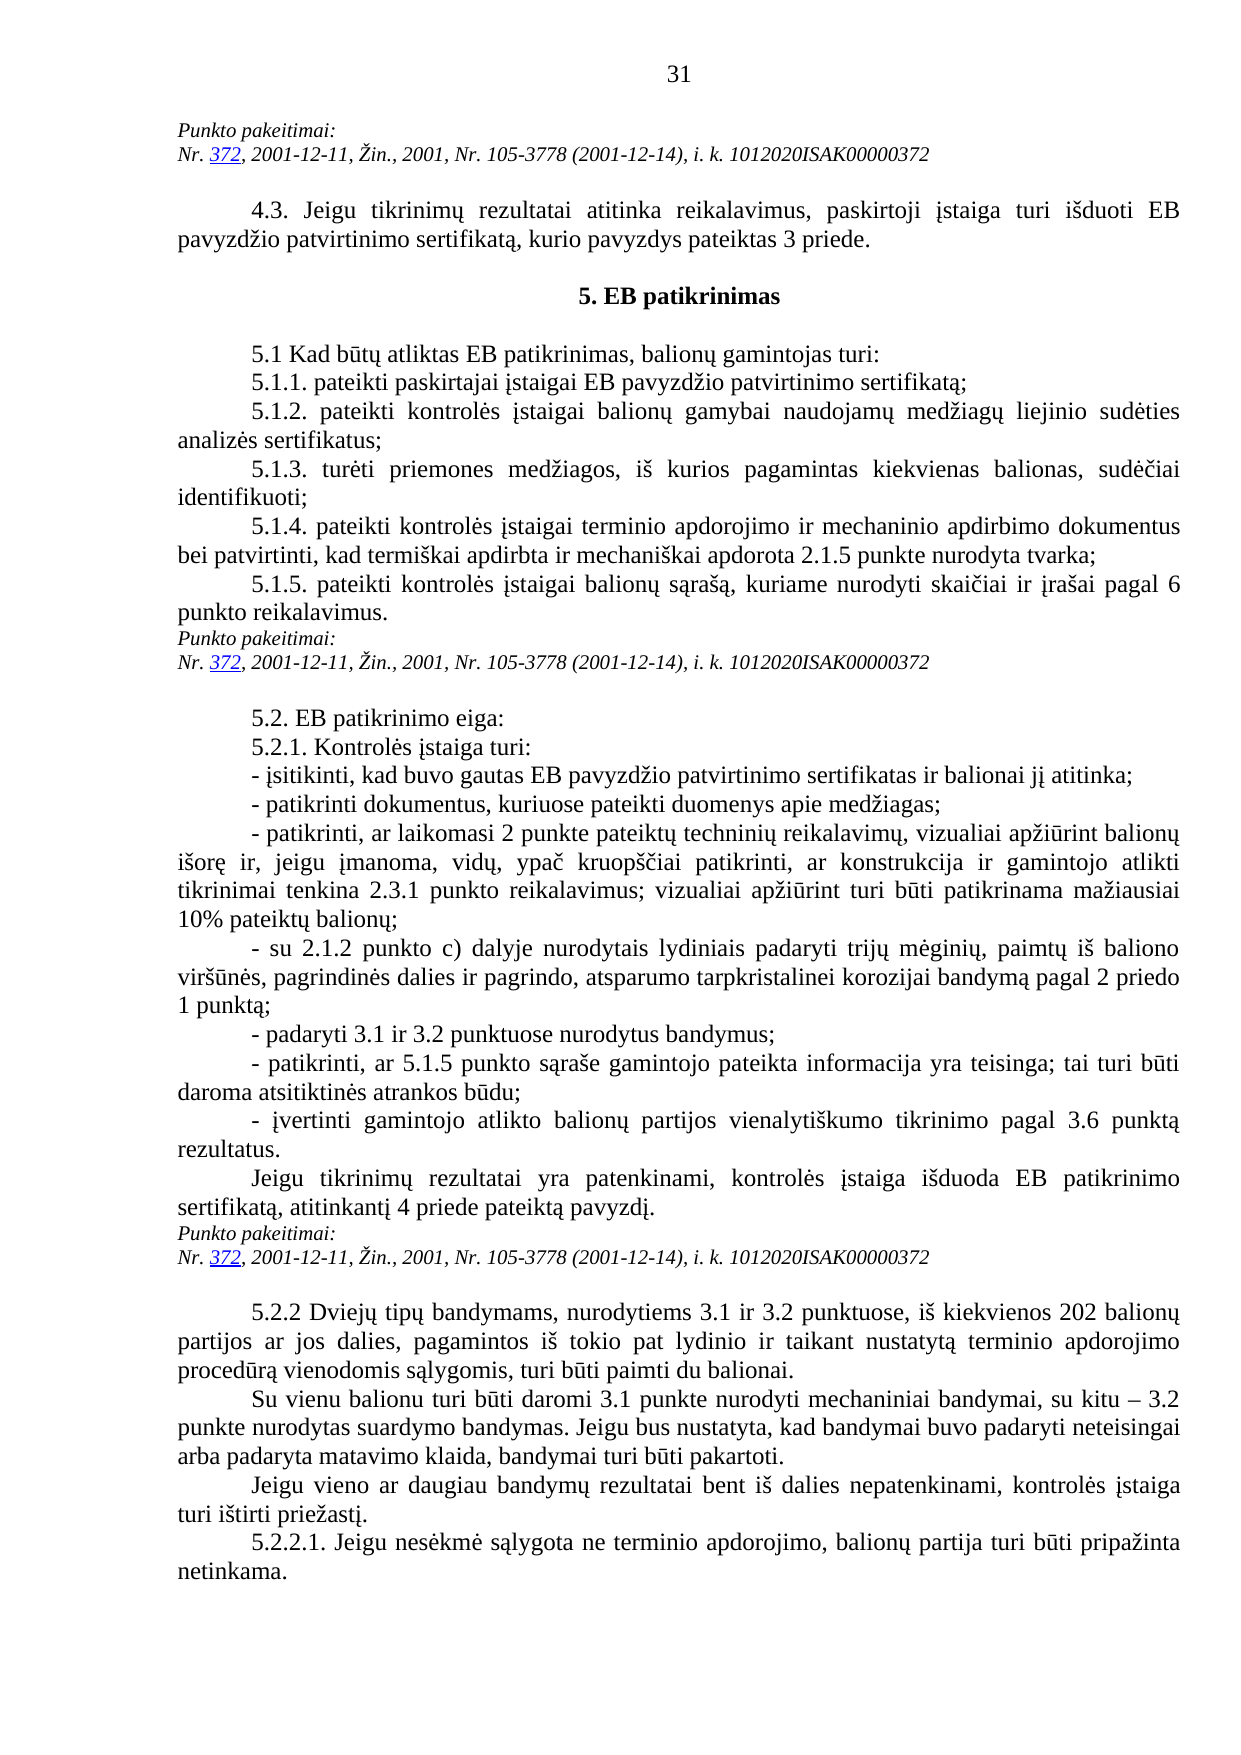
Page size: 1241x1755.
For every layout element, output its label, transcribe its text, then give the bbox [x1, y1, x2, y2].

text Jeigu tikrinimų rezultatai yra patenkinami, kontrolės įstaiga išduoda EB patikrinimo sertifikatą, atitinkantį 4 priede pateiktą pavyzdį. [177, 1163, 1181, 1221]
text Punkto pakeitimai: [177, 118, 1181, 142]
text 5.1 Kad būtų atliktas EB patikrinimas, balionų gamintojas turi: [177, 339, 1181, 367]
text Jeigu vieno ar daugiau bandymų rezultatai bent iš dalies nepatenkinami, kontrolės įstaiga turi ištirti priežastį. [177, 1470, 1181, 1527]
text 5.1.4. pateikti kontrolės įstaigai terminio apdorojimo ir mechaninio apdirbimo dokumentus bei patvirtinti, kad termiškai apdirbta ir mechaniškai apdorota 2.1.5 punkte nurodyta tvarka; [177, 511, 1181, 569]
text - su 2.1.2 punkto c) dalyje nurodytais lydiniais padaryti trijų mėginių, paimtų iš baliono viršūnės, pagrindinės dalies ir pagrindo, atsparumo tarpkristalinei korozijai bandymą pagal 2 priedo 1 punktą; [177, 933, 1181, 1019]
text Punkto pakeitimai: [177, 626, 1181, 650]
text Nr. 372, 2001-12-11, Žin., 2001, Nr. 105-3778 (2001-12-14), i. k. 1012020ISAK00000372 [177, 1245, 1181, 1269]
text 5.1.2. pateikti kontrolės įstaigai balionų gamybai naudojamų medžiagų liejinio sudėties analizės sertifikatus; [177, 396, 1181, 454]
text 5.1.1. pateikti paskirtajai įstaigai EB pavyzdžio patvirtinimo sertifikatą; [177, 367, 1181, 396]
text 5.2.2.1. Jeigu nesėkmė sąlygota ne terminio apdorojimo, balionų partija turi būti pripažinta netinkama. [177, 1527, 1181, 1585]
text - įsitikinti, kad buvo gautas EB pavyzdžio patvirtinimo sertifikatas ir balionai jį atitinka; [177, 761, 1181, 789]
text 5.2. EB patikrinimo eiga: [177, 703, 1181, 732]
text Su vienu balionu turi būti daromi 3.1 punkte nurodyti mechaniniai bandymai, su kitu – 3.2 punkte nurodytas suardymo bandymas. Jeigu bus nustatyta, kad bandymai buvo padaryti neteisingai arba padaryta matavimo klaida, bandymai turi būti pakartoti. [177, 1384, 1181, 1470]
text - patikrinti, ar 5.1.5 punkto sąraše gamintojo pateikta informacija yra teisinga; tai turi būti daroma atsitiktinės atrankos būdu; [177, 1048, 1181, 1106]
text 4.3. Jeigu tikrinimų rezultatai atitinka reikalavimus, paskirtoji įstaiga turi išduoti EB pavyzdžio patvirtinimo sertifikatą, kurio pavyzdys pateiktas 3 priede. [177, 195, 1181, 252]
text 5.2.2 Dviejų tipų bandymams, nurodytiems 3.1 ir 3.2 punktuose, iš kiekvienos 202 balionų partijos ar jos dalies, pagamintos iš tokio pat lydinio ir taikant nustatytą terminio apdorojimo procedūrą vienodomis sąlygomis, turi būti paimti du balionai. [177, 1297, 1181, 1384]
text Punkto pakeitimai: [177, 1221, 1181, 1245]
text - patikrinti, ar laikomasi 2 punkte pateiktų techninių reikalavimų, vizualiai apžiūrint balionų išorę ir, jeigu įmanoma, vidų, ypač kruopščiai patikrinti, ar konstrukcija ir gamintojo atlikti tikrinimai tenkina 2.3.1 punkto reikalavimus; vizualiai apžiūrint turi būti patikrinama mažiausiai 10% pateiktų balionų; [177, 818, 1181, 933]
text 5.1.3. turėti priemones medžiagos, iš kurios pagamintas kiekvienas balionas, sudėčiai identifikuoti; [177, 454, 1181, 511]
text Nr. 372, 2001-12-11, Žin., 2001, Nr. 105-3778 (2001-12-14), i. k. 1012020ISAK00000372 [177, 142, 1181, 166]
text 5. EB patikrinimas [177, 281, 1181, 310]
text - įvertinti gamintojo atlikto balionų partijos vienalytiškumo tikrinimo pagal 3.6 punktą rezultatus. [177, 1106, 1181, 1163]
text 5.2.1. Kontrolės įstaiga turi: [177, 732, 1181, 761]
text - padaryti 3.1 ir 3.2 punktuose nurodytus bandymus; [177, 1019, 1181, 1048]
text - patikrinti dokumentus, kuriuose pateikti duomenys apie medžiagas; [177, 789, 1181, 818]
text Nr. 372, 2001-12-11, Žin., 2001, Nr. 105-3778 (2001-12-14), i. k. 1012020ISAK00000372 [177, 650, 1181, 674]
text 5.1.5. pateikti kontrolės įstaigai balionų sąrašą, kuriame nurodyti skaičiai ir įrašai pagal 6 punkto reikalavimus. [177, 569, 1181, 626]
